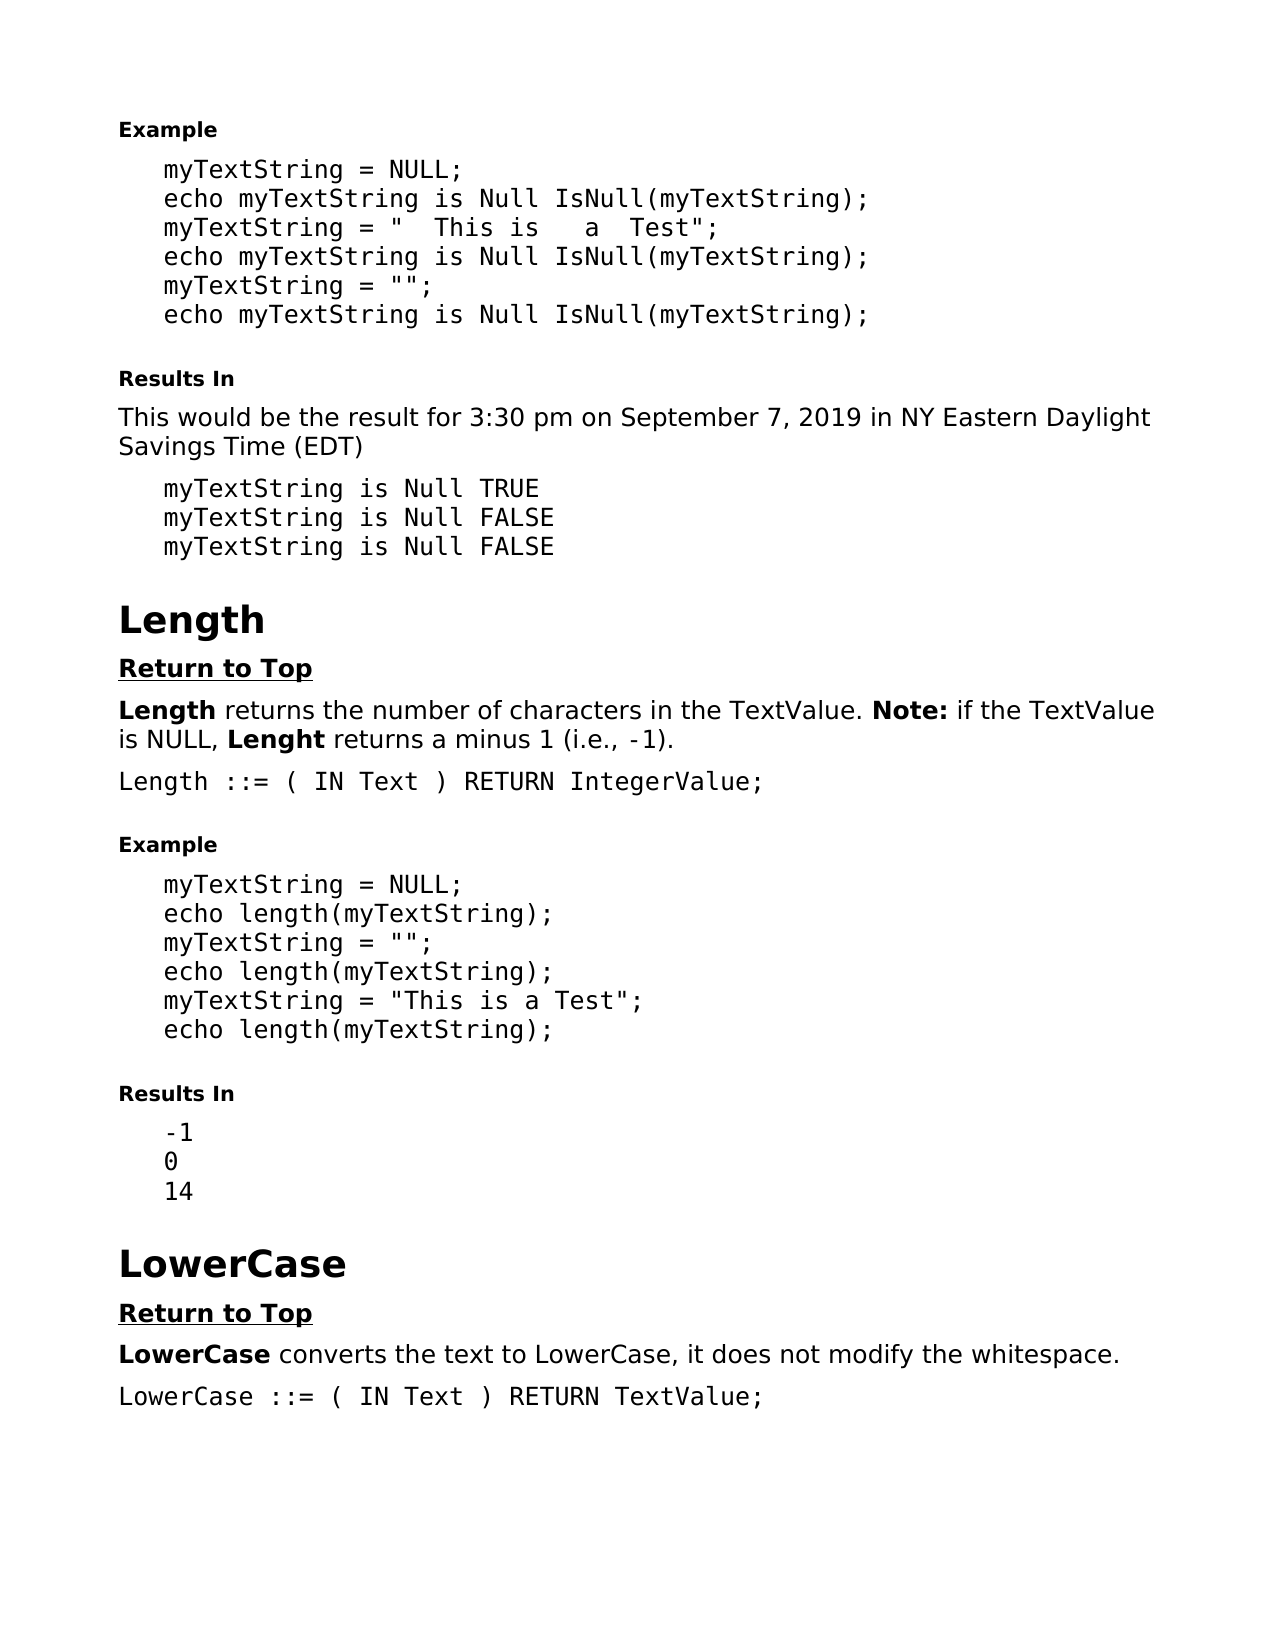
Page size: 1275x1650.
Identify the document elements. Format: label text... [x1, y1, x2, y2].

text LowerCase ::= ( IN Text ) RETURN TextValue; [118, 1382, 1157, 1411]
subtitle Results In [118, 367, 1157, 391]
subtitle Results In [118, 1082, 1157, 1106]
subtitle Example [118, 833, 1157, 857]
text Return to Top [118, 1299, 1157, 1328]
subtitle Example [118, 118, 1157, 142]
text Length returns the number of characters in the TextValue. Note: if the TextValue is NULL, Lenght returns a minus 1 (i.e., -1). [118, 696, 1157, 755]
text Return to Top [118, 655, 1157, 684]
text myTextString = NULL; echo myTextString is Null IsNull(myTextString); myTextString = " This is a Test"; echo myTextString is Null IsNull(myTextString); myTextString = ""; echo myTextString is Null IsNull(myTextString); [118, 155, 1157, 330]
text Length ::= ( IN Text ) RETURN IntegerValue; [118, 767, 1157, 796]
text myTextString = NULL; echo length(myTextString); myTextString = ""; echo length(myTextString); myTextString = "This is a Test"; echo length(myTextString); [118, 870, 1157, 1045]
text This would be the result for 3:30 pm on September 7, 2019 in NY Eastern Daylight Savings Time (EDT) [118, 403, 1157, 462]
text -1 0 14 [118, 1118, 1157, 1206]
text LowerCase converts the text to LowerCase, it does not modify the whitespace. [118, 1341, 1157, 1370]
subtitle LowerCase [118, 1243, 1157, 1286]
subtitle Length [118, 598, 1157, 642]
text myTextString is Null TRUE myTextString is Null FALSE myTextString is Null FALSE [118, 474, 1157, 562]
